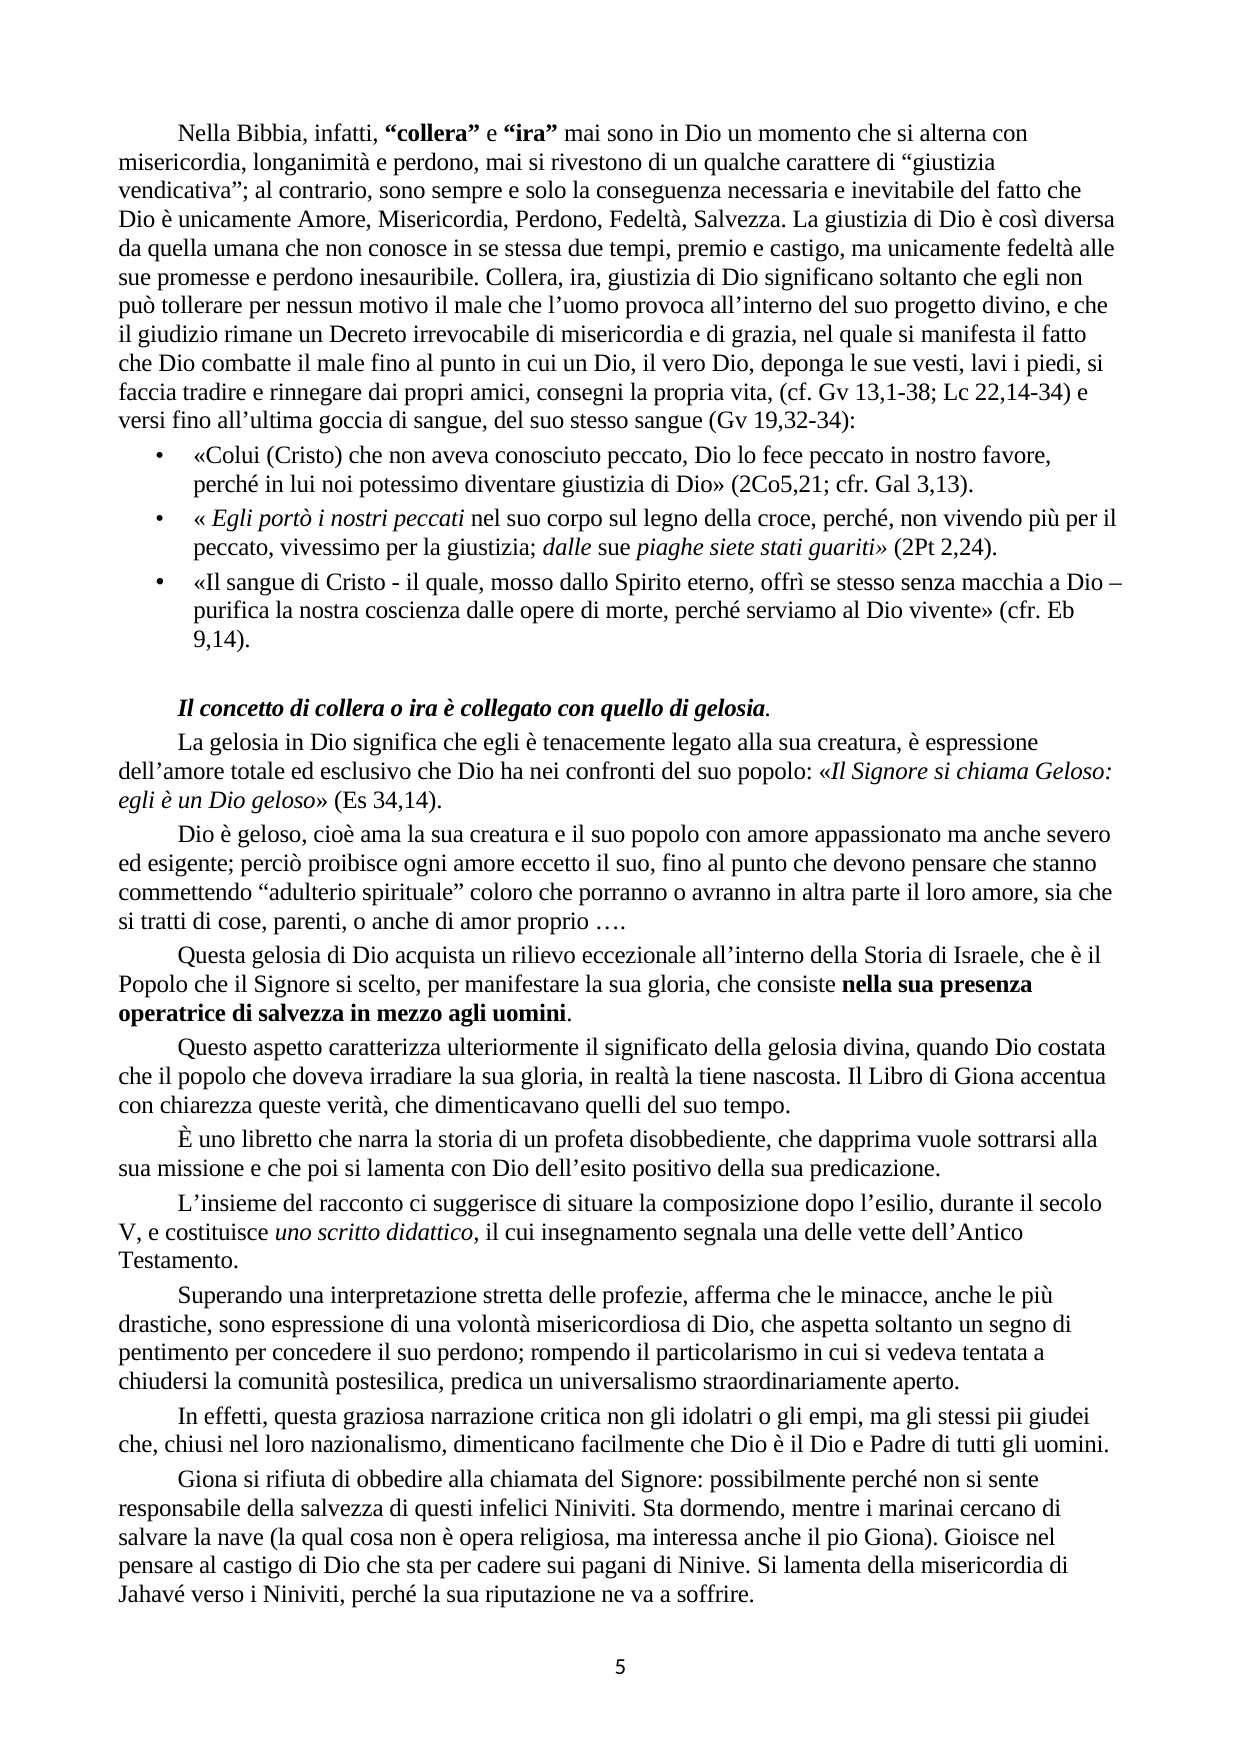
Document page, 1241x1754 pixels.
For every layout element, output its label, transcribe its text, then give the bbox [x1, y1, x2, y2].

list « Egli portò i nostri peccati nel suo corpo sul legno della croce, perché, non vivendo più per il peccato, vivessimo per la giustizia; dalle sue piaghe siete stati guariti» (2Pt 2,24). [156, 503, 1122, 561]
text Questa gelosia di Dio acquista un rilievo eccezionale all’interno della Storia di Israele, che è il Popolo che il Signore si scelto, per manifestare la sua gloria, che consiste nella sua presenza operatrice di salvezza in mezzo agli uomini. [118, 940, 1122, 1027]
text L’insieme del racconto ci suggerisce di situare la composizione dopo l’esilio, durante il secolo V, e costituisce uno scritto didattico, il cui insegnamento segnala una delle vette dell’Antico Testamento. [118, 1188, 1122, 1274]
text Dio è geloso, cioè ama la sua creatura e il suo popolo con amore appassionato ma anche severo ed esigente; perciò proibisce ogni amore eccetto il suo, fino al punto che devono pensare che stanno commettendo “adulterio spirituale” coloro che porranno o avranno in altra parte il loro amore, sia che si tratti di cose, parenti, o anche di amor proprio …. [118, 819, 1122, 934]
text Superando una interpretazione stretta delle profezie, afferma che le minacce, anche le più drastiche, sono espressione di una volontà misericordiosa di Dio, che aspetta soltanto un segno di pentimento per concedere il suo perdono; rompendo il particolarismo in cui si vedeva tentata a chiudersi la comunità postesilica, predica un universalismo straordinariamente aperto. [118, 1280, 1122, 1395]
text Nella Bibbia, infatti, “collera” e “ira” mai sono in Dio un momento che si alterna con misericordia, longanimità e perdono, mai si rivestono di un qualche carattere di “giustizia vendicativa”; al contrario, sono sempre e solo la conseguenza necessaria e inevitabile del fatto che Dio è unicamente Amore, Misericordia, Perdono, Fedeltà, Salvezza. La giustizia di Dio è così diversa da quella umana che non conosce in se stessa due tempi, premio e castigo, ma unicamente fedeltà alle sue promesse e perdono inesauribile. Collera, ira, giustizia di Dio significano soltanto che egli non può tollerare per nessun motivo il male che l’uomo provoca all’interno del suo progetto divino, e che il giudizio rimane un Decreto irrevocabile di misericordia e di grazia, nel quale si manifesta il fatto che Dio combatte il male fino al punto in cui un Dio, il vero Dio, deponga le sue vesti, lavi i piedi, si faccia tradire e rinnegare dai propri amici, consegni la propria vita, (cf. Gv 13,1-38; Lc 22,14-34) e versi fino all’ultima goccia di sangue, del suo stesso sangue (Gv 19,32-34): [118, 118, 1122, 434]
text È uno libretto che narra la storia di un profeta disobbediente, che dapprima vuole sottrarsi alla sua missione e che poi si lamenta con Dio dell’esito positivo della sua predicazione. [118, 1124, 1122, 1182]
text La gelosia in Dio significa che egli è tenacemente legato alla sua creatura, è espressione dell’amore totale ed esclusivo che Dio ha nei confronti del suo popolo: «Il Signore si chiama Geloso: egli è un Dio geloso» (Es 34,14). [118, 727, 1122, 814]
text Giona si rifiuta di obbedire alla chiamata del Signore: possibilmente perché non si sente responsabile della salvezza di questi infelici Niniviti. Sta dormendo, mentre i marinai cercano di salvare la nave (la qual cosa non è opera religiosa, ma interessa anche il pio Giona). Gioisce nel pensare al castigo di Dio che sta per cadere sui pagani di Ninive. Si lamenta della misericordia di Jahavé verso i Niniviti, perché la sua riputazione ne va a soffrire. [118, 1464, 1122, 1608]
text In effetti, questa graziosa narrazione critica non gli idolatri o gli empi, ma gli stessi pii giudei che, chiusi nel loro nazionalismo, dimenticano facilmente che Dio è il Dio e Padre di tutti gli uomini. [118, 1401, 1122, 1458]
list «Colui (Cristo) che non aveva conosciuto peccato, Dio lo fece peccato in nostro favore, perché in lui noi potessimo diventare giustizia di Dio» (2Co5,21; cfr. Gal 3,13). [156, 440, 1122, 498]
list «Il sangue di Cristo - il quale, mosso dallo Spirito eterno, offrì se stesso senza macchia a Dio – purifica la nostra coscienza dalle opere di morte, perché serviamo al Dio vivente» (cfr. Eb 9,14). [156, 567, 1122, 653]
text Questo aspetto caratterizza ulteriormente il significato della gelosia divina, quando Dio costata che il popolo che doveva irradiare la sua gloria, in realtà la tiene nascosta. Il Libro di Giona accentua con chiarezza queste verità, che dimenticavano quelli del suo tempo. [118, 1032, 1122, 1119]
text Il concetto di collera o ira è collegato con quello di gelosia. [118, 693, 1122, 722]
